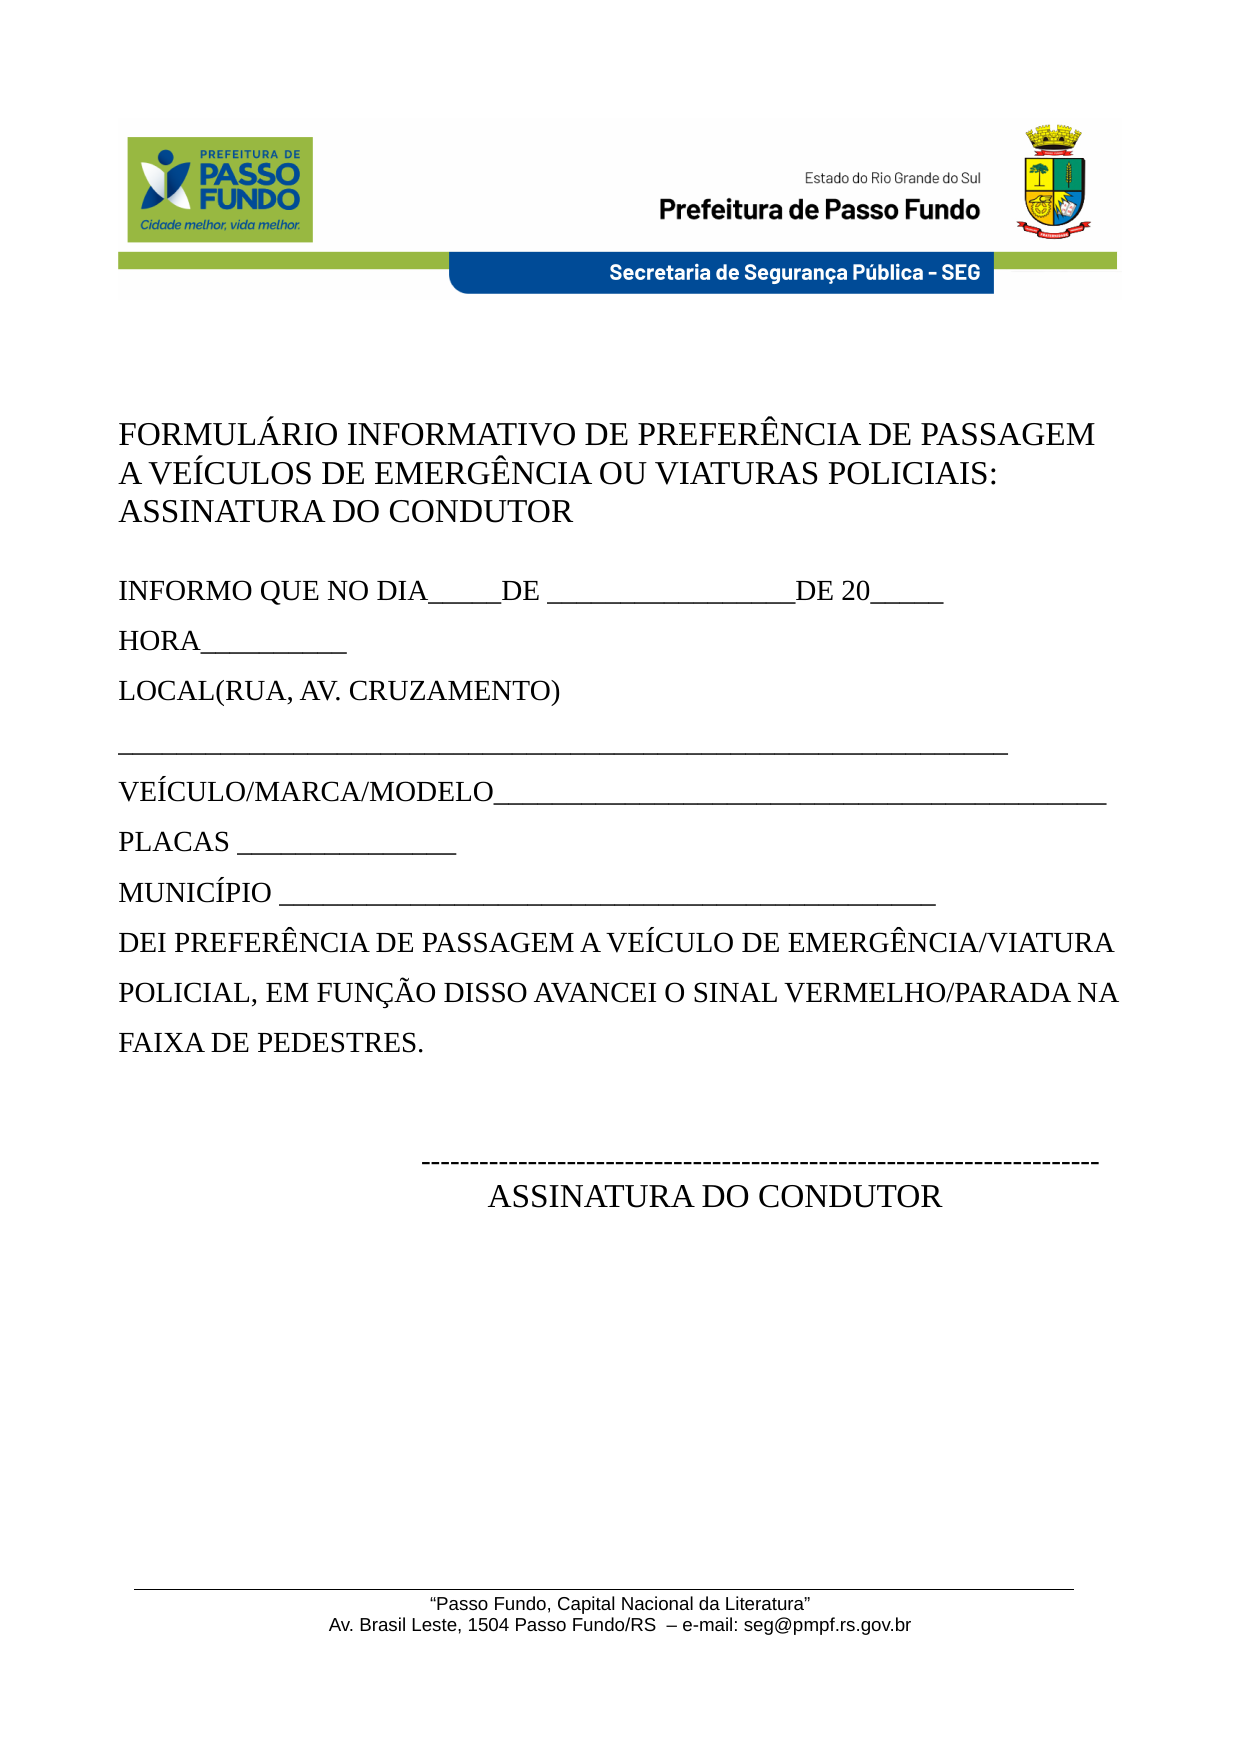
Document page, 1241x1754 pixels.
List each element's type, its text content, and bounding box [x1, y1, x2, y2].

text FORMULÁRIO INFORMATIVO DE PREFERÊNCIA DE PASSAGEM A VEÍCULOS DE EMERGÊNCIA OU VIATURAS POLICIAIS: ASSINATURA DO CONDUTOR [118, 415, 1122, 530]
text LOCAL(RUA, AV. CRUZAMENTO) _____________________________________________________________ [118, 673, 1122, 757]
text MUNICÍPIO _____________________________________________ [118, 875, 1122, 908]
text VEÍCULO/MARCA/MODELO__________________________________________ [118, 774, 1122, 808]
text PLACAS _______________ [118, 824, 1122, 858]
text ---------------------------------------------------------------------- [118, 1143, 1122, 1177]
text INFORMO QUE NO DIA_____DE _________________DE 20_____ HORA__________ [118, 573, 1122, 657]
picture [118, 118, 1122, 300]
text ASSINATURA DO CONDUTOR [118, 1177, 1122, 1215]
text DEI PREFERÊNCIA DE PASSAGEM A VEÍCULO DE EMERGÊNCIA/VIATURA POLICIAL, EM FUNÇÃO DISSO AVANCEI O SINAL VERMELHO/PARADA NA FAIXA DE PEDESTRES. [118, 925, 1122, 1059]
